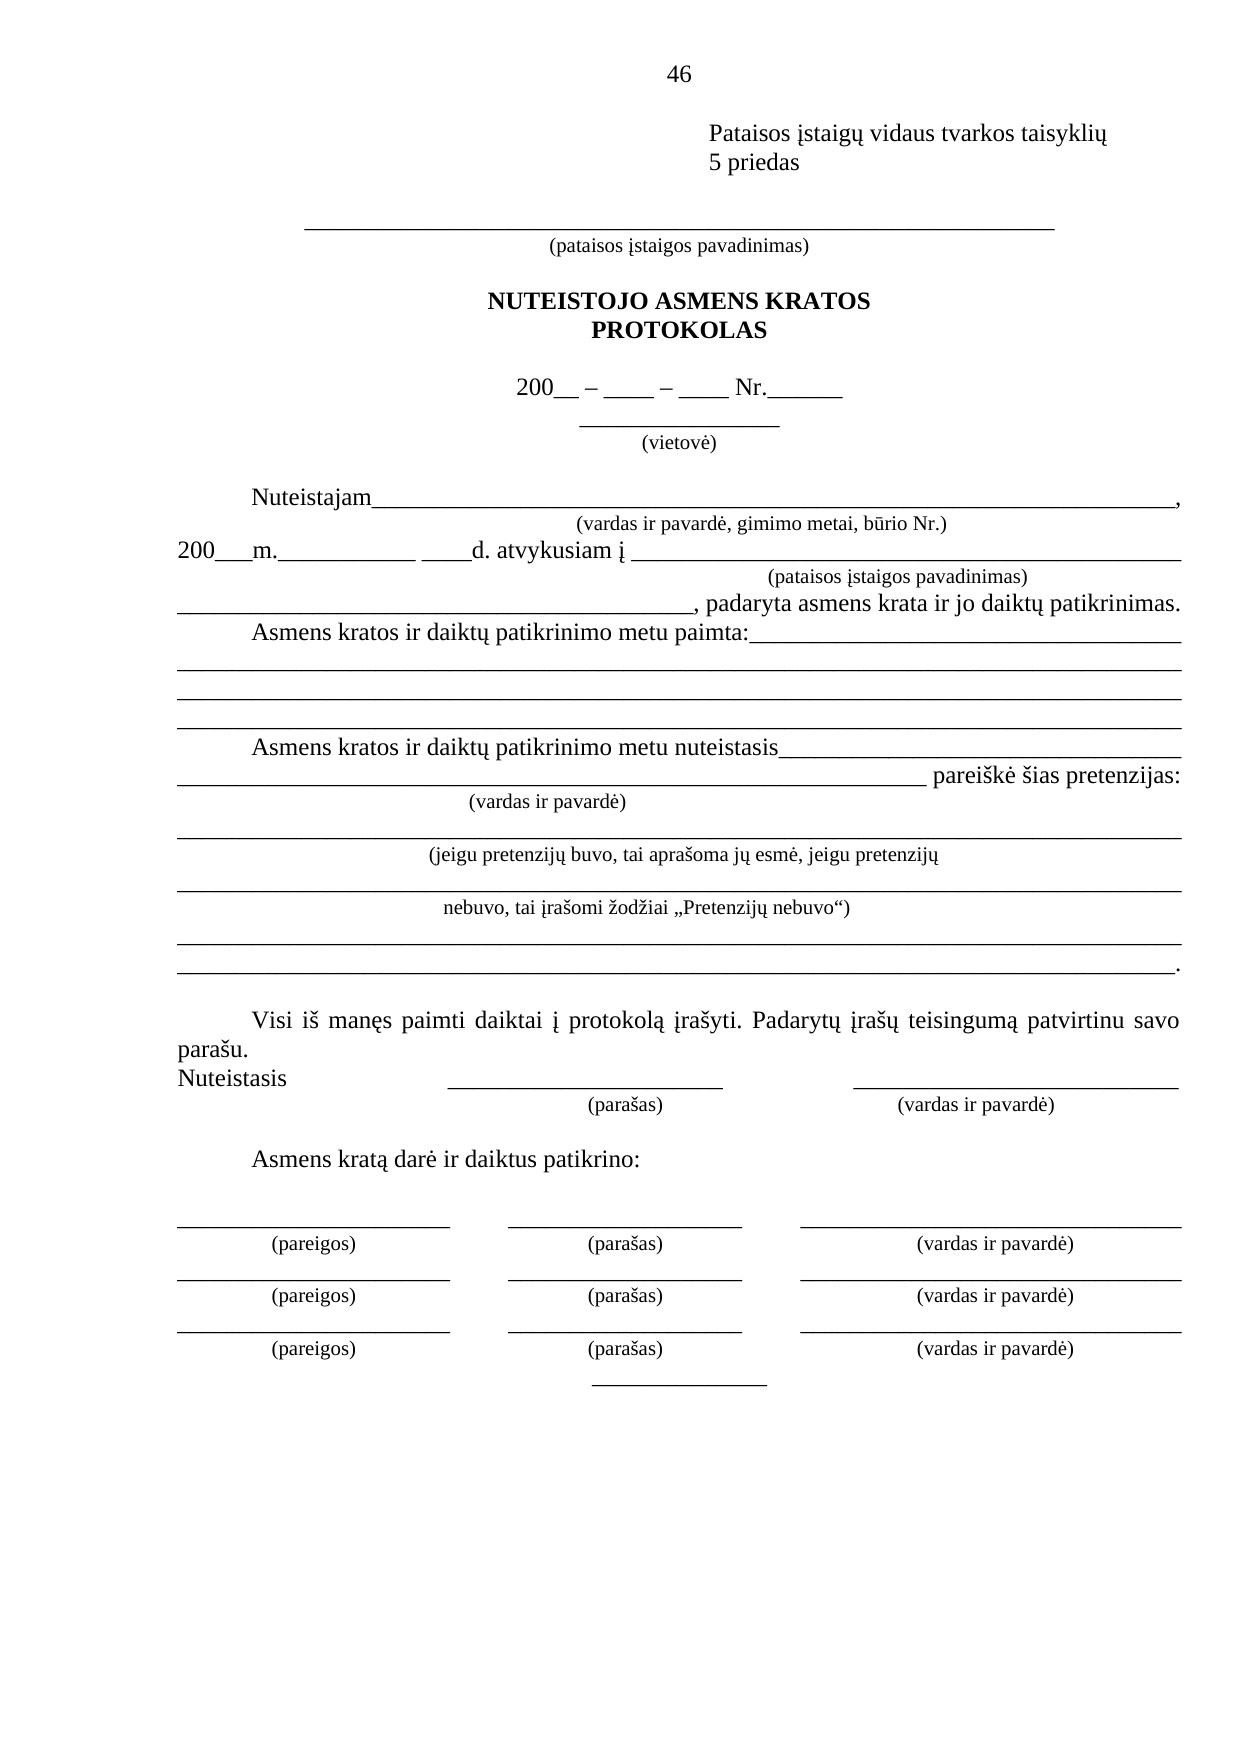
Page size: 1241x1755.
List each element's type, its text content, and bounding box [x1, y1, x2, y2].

text nebuvo, tai įrašomi žodžiai „Pretenzijų nebuvo“) [177, 895, 1181, 919]
text (pataisos įstaigos pavadinimas) [177, 233, 1181, 257]
text (vardas ir pavardė, gimimo metai, būrio Nr.) [177, 511, 1181, 535]
text Nuteistajam , [177, 482, 1181, 511]
text 200__ – ____ – ____ Nr.______ [177, 372, 1181, 401]
text . [177, 948, 1181, 977]
text pareiškė šias pretenzijas: [177, 761, 1181, 789]
text Asmens kratą darė ir daiktus patikrino: [177, 1144, 1181, 1173]
text (jeigu pretenzijų buvo, tai aprašoma jų esmė, jeigu pretenzijų [177, 842, 1181, 866]
text Visi iš manęs paimti daiktai į protokolą įrašyti. Padarytų įrašų teisingumą patvirtinu savo parašu. [177, 1005, 1181, 1063]
text (pareigos) (parašas) (vardas ir pavardė) [177, 1283, 1181, 1307]
text (pareigos) (parašas) (vardas ir pavardė) [177, 1336, 1181, 1360]
text Asmens kratos ir daiktų patikrinimo metu paimta: [177, 617, 1181, 646]
text Asmens kratos ir daiktų patikrinimo metu nuteistasis [177, 732, 1181, 761]
text ______________ [177, 1360, 1181, 1389]
text ____________________________________________________________ [177, 204, 1181, 233]
text NUTEISTOJO ASMENS KRATOS [177, 286, 1181, 315]
text Pataisos įstaigų vidaus tvarkos taisyklių [709, 118, 1181, 147]
text (vietovė) [177, 430, 1181, 454]
text (pareigos) (parašas) (vardas ir pavardė) [177, 1231, 1181, 1255]
text Nuteistasis ______________________ __________________________ [177, 1063, 1181, 1092]
text (parašas) (vardas ir pavardė) [177, 1092, 1181, 1116]
text 200___m.___________ ____d. atvykusiam į [177, 535, 1181, 564]
text 5 priedas [177, 147, 1181, 176]
text PROTOKOLAS [177, 315, 1181, 343]
text (vardas ir pavardė) [177, 789, 1181, 813]
text ________________ [177, 401, 1181, 430]
text (pataisos įstaigos pavadinimas) [177, 564, 1181, 588]
text , padaryta asmens krata ir jo daiktų patikrinimas. [177, 588, 1181, 617]
